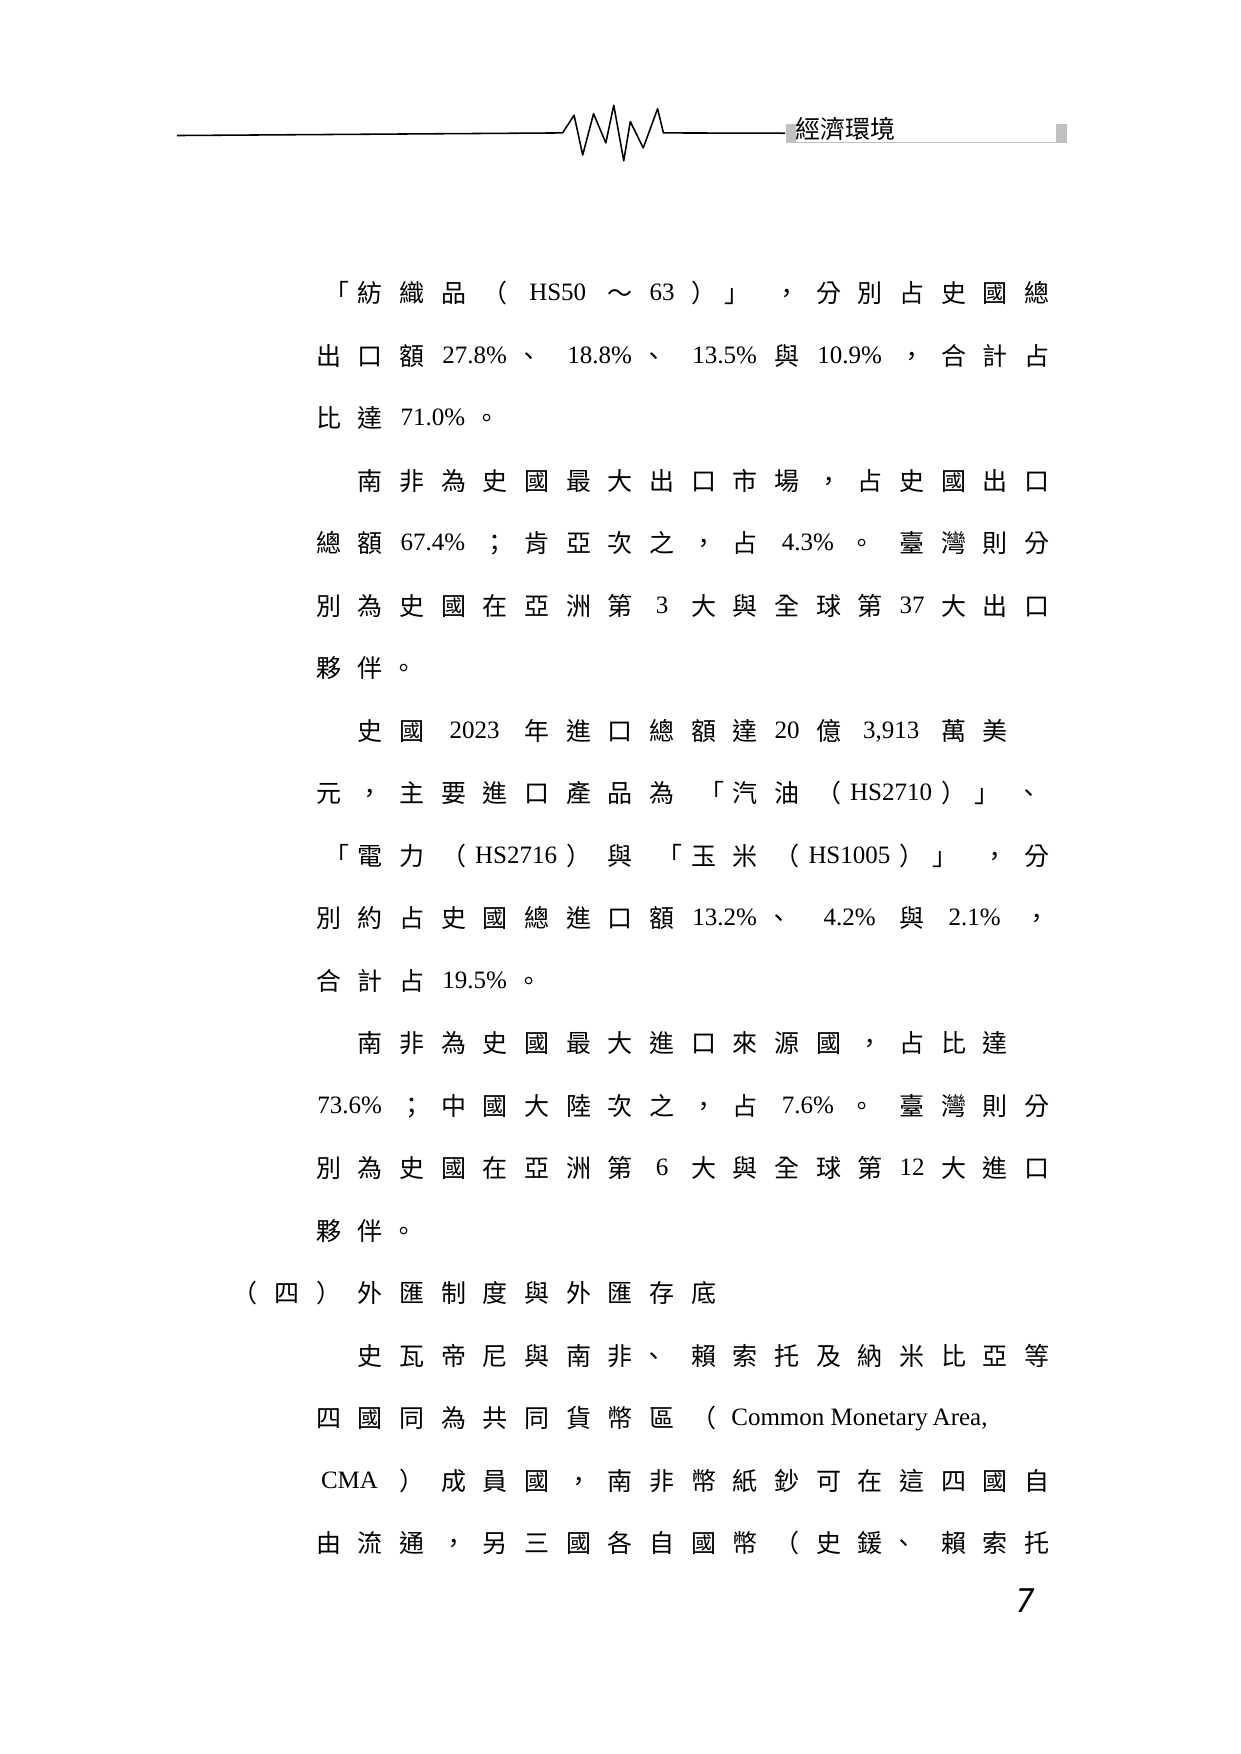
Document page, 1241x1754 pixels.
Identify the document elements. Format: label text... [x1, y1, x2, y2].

text 南非為史國最大出口市場，占史國出口總額67.4%；肯亞次之，占4.3%。臺灣則分別為史國在亞洲第3大與全球第37大出口夥伴。 [281, 438, 1058, 688]
text 史國2023年進口總額達20億3,913萬美元，主要進口產品為「汽油（HS2710）」、「電力（HS2716）與「玉米（HS1005）」，分別約占史國總進口額13.2%、4.2%與2.1%，合計占19.5%。 [281, 688, 1058, 1000]
text 南非為史國最大進口來源國，占比達73.6%；中國大陸次之，占7.6%。臺灣則分別為史國在亞洲第6大與全球第12大進口夥伴。 [281, 1000, 1058, 1250]
text 史瓦帝尼與南非、賴索托及納米比亞等四國同為共同貨幣區（Common Monetary Area, CMA）成員國，南非幣紙鈔可在這四國自由流通，另三國各自國幣（史鍰、賴索托 [281, 1313, 1058, 1563]
text （四）外匯制度與外匯存底 [207, 1250, 1058, 1313]
text 「紡織品（HS50～63）」，分別占史國總出口額27.8%、18.8%、13.5%與10.9%，合計占比達71.0%。 [281, 250, 1058, 438]
